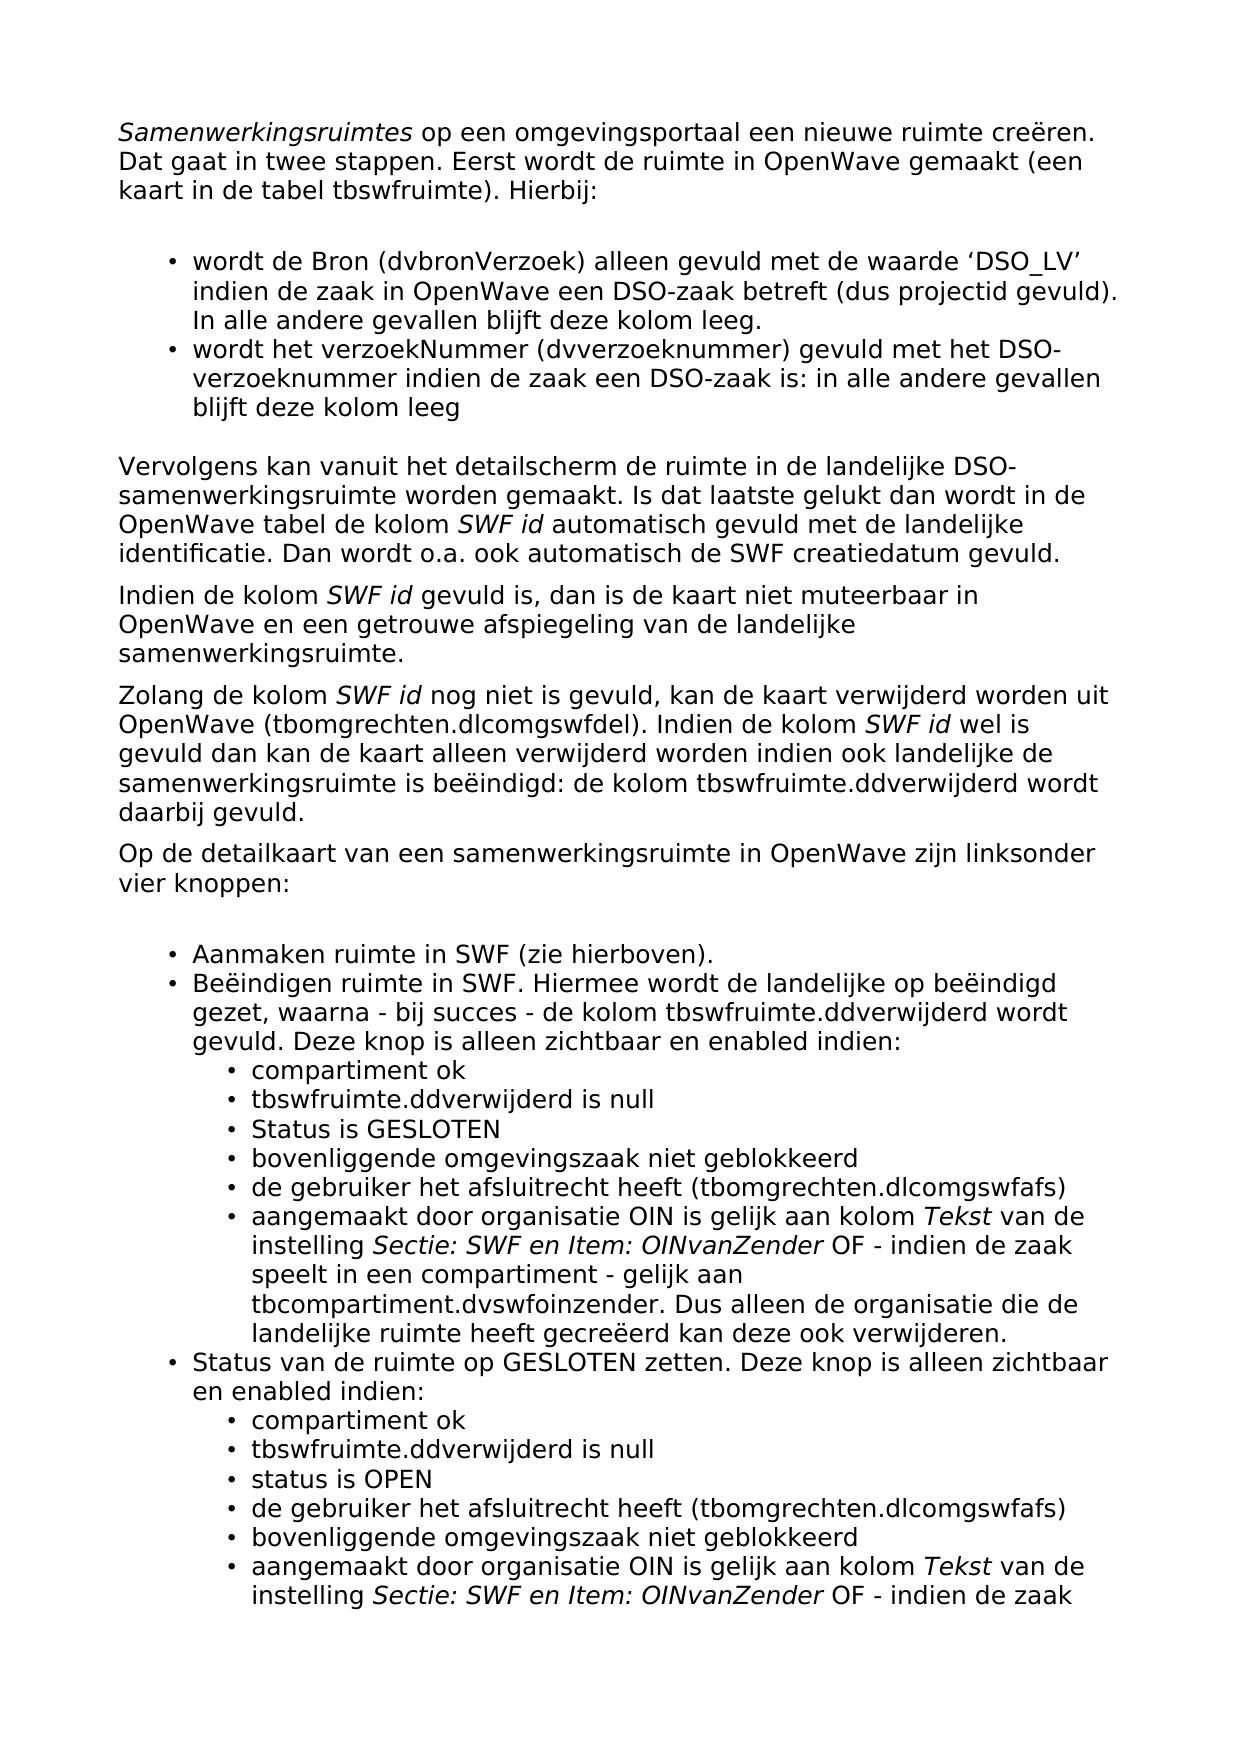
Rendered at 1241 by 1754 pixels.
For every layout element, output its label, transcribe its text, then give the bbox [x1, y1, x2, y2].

list bovenliggende omgevingszaak niet geblokkeerd [236, 1523, 1122, 1552]
list tbswfruimte.ddverwijderd is null [236, 1436, 1122, 1465]
text Zolang de kolom SWF id nog niet is gevuld, kan de kaart verwijderd worden uit OpenWave (tbomgrechten.dlcomgswfdel). Indien de kolom SWF id wel is gevuld dan kan de kaart alleen verwijderd worden indien ook landelijke de samenwerkingsruimte is beëindigd: de kolom tbswfruimte.ddverwijderd wordt daarbij gevuld. [118, 681, 1122, 827]
list bovenliggende omgevingszaak niet geblokkeerd [236, 1144, 1122, 1173]
list Beëindigen ruimte in SWF. Hiermee wordt de landelijke op beëindigd gezet, waarna - bij succes - de kolom tbswfruimte.ddverwijderd wordt gevuld. Deze knop is alleen zichtbaar en enabled indien: [177, 969, 1122, 1057]
list aangemaakt door organisatie OIN is gelijk aan kolom Tekst van de instelling Sectie: SWF en Item: OINvanZender OF - indien de zaak [236, 1552, 1122, 1611]
list aangemaakt door organisatie OIN is gelijk aan kolom Tekst van de instelling Sectie: SWF en Item: OINvanZender OF - indien de zaak speelt in een compartiment - gelijk aan tbcompartiment.dvswfoinzender. Dus alleen de organisatie die de landelijke ruimte heeft gecreëerd kan deze ook verwijderen. [236, 1202, 1122, 1348]
text Indien de kolom SWF id gevuld is, dan is de kaart niet muteerbaar in OpenWave en een getrouwe afspiegeling van de landelijke samenwerkingsruimte. [118, 581, 1122, 669]
list compartiment ok [236, 1057, 1122, 1086]
list status is OPEN [236, 1465, 1122, 1494]
list Status is GESLOTEN [236, 1115, 1122, 1144]
list wordt het verzoekNummer (dvverzoeknummer) gevuld met het DSO-verzoeknummer indien de zaak een DSO-zaak is: in alle andere gevallen blijft deze kolom leeg [177, 335, 1122, 423]
list compartiment ok [236, 1407, 1122, 1436]
list de gebruiker het afsluitrecht heeft (tbomgrechten.dlcomgswfafs) [236, 1494, 1122, 1523]
list Status van de ruimte op GESLOTEN zetten. Deze knop is alleen zichtbaar en enabled indien: [177, 1348, 1122, 1407]
list de gebruiker het afsluitrecht heeft (tbomgrechten.dlcomgswfafs) [236, 1173, 1122, 1202]
list wordt de Bron (dvbronVerzoek) alleen gevuld met de waarde ‘DSO_LV’ indien de zaak in OpenWave een DSO-zaak betreft (dus projectid gevuld). In alle andere gevallen blijft deze kolom leeg. [177, 248, 1122, 335]
text Vervolgens kan vanuit het detailscherm de ruimte in de landelijke DSO-samenwerkingsruimte worden gemaakt. Is dat laatste gelukt dan wordt in de OpenWave tabel de kolom SWF id automatisch gevuld met de landelijke identificatie. Dan wordt o.a. ook automatisch de SWF creatiedatum gevuld. [118, 452, 1122, 569]
text Op de detailkaart van een samenwerkingsruimte in OpenWave zijn linksonder vier knoppen: [118, 839, 1122, 898]
list tbswfruimte.ddverwijderd is null [236, 1086, 1122, 1115]
text Samenwerkingsruimtes op een omgevingsportaal een nieuwe ruimte creëren. Dat gaat in twee stappen. Eerst wordt de ruimte in OpenWave gemaakt (een kaart in de tabel tbswfruimte). Hierbij: [118, 118, 1122, 206]
list Aanmaken ruimte in SWF (zie hierboven). [177, 940, 1122, 969]
